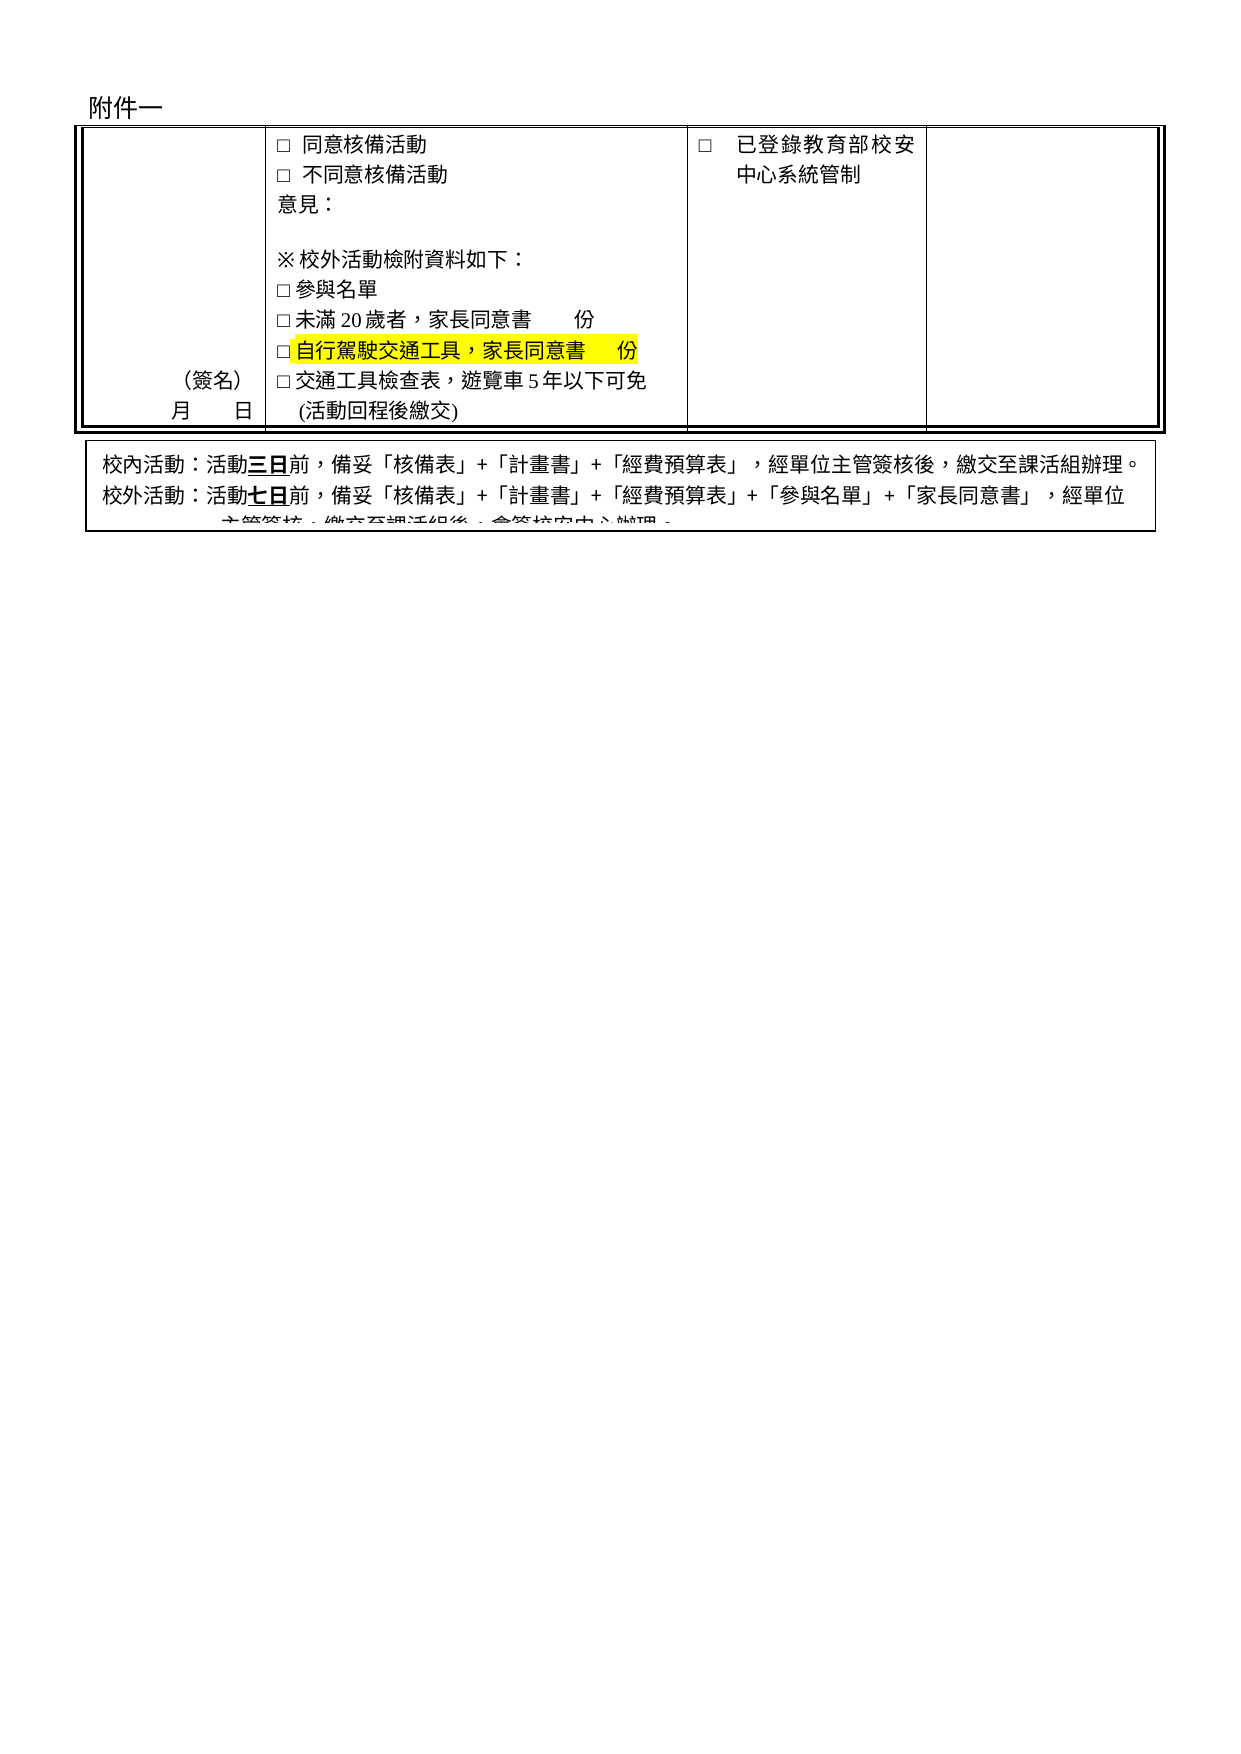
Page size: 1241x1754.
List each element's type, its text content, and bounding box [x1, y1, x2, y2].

table_cell □ 同意核備活動 □ 不同意核備活動 意見： ※ 校外活動檢附資料如下： □ 參與名單 □ 未滿20歲者，家長同意書 份 □ 自行駕駛交通工具，家長同意書 份 □ 交通工具檢查表，遊覽車5年以下可免 (活動回程後繳交) [266, 128, 687, 425]
table_cell 已登錄教育部校安中心系統管制 [688, 128, 926, 425]
text 校內活動：活動三日前，備妥「核備表」+「計畫書」+「經費預算表」，經單位主管簽核後，繳交至課活組辦理。 [102, 449, 1140, 479]
table_cell [927, 128, 1157, 425]
table_cell （簽名） 月 日 [84, 128, 265, 425]
text 校外活動：活動七日前，備妥「核備表」+「計畫書」+「經費預算表」+「參與名單」+「家長同意書」，經單位主管簽核，繳交至課活組後，會簽校安中心辦理。 [102, 479, 1140, 523]
